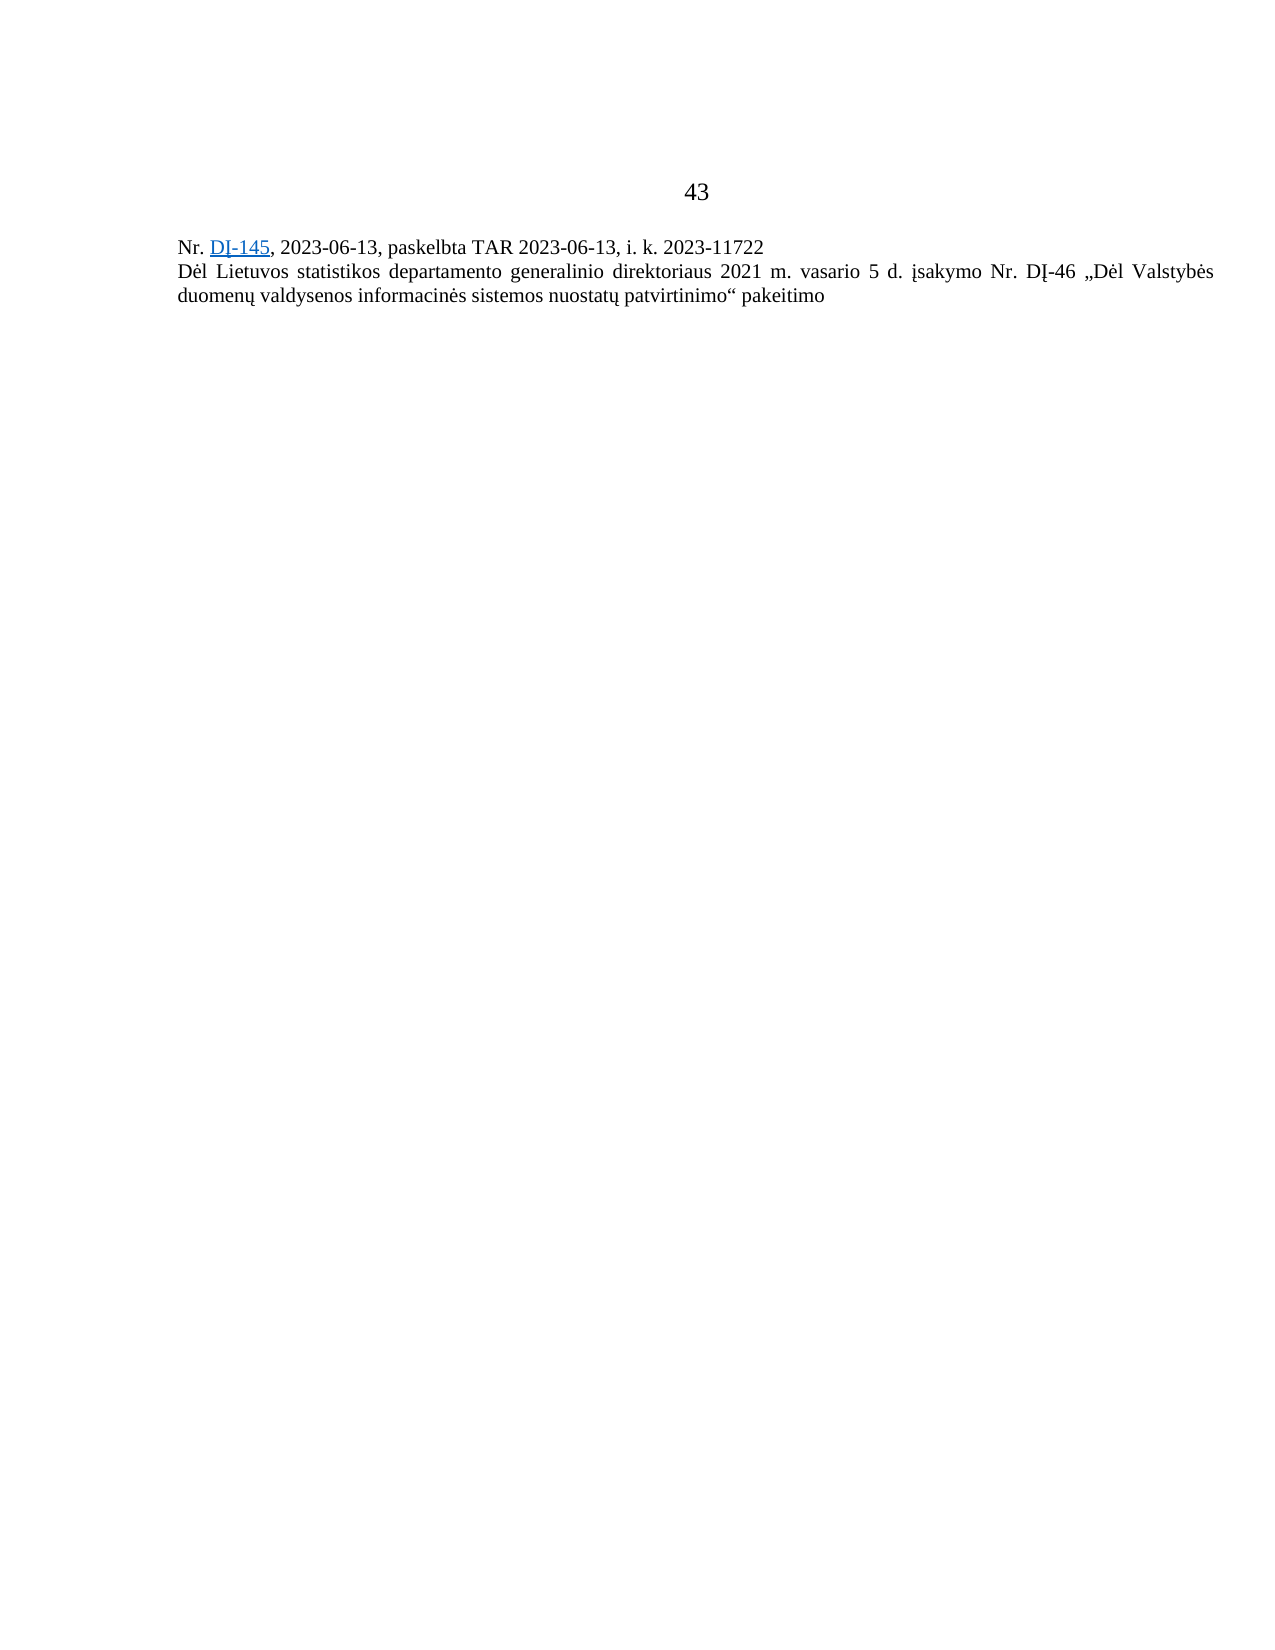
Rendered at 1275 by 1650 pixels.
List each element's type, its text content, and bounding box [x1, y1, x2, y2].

text Dėl Lietuvos statistikos departamento generalinio direktoriaus 2021 m. vasario 5 d. įsakymo Nr. DĮ-46 „Dėl Valstybės duomenų valdysenos informacinės sistemos nuostatų patvirtinimo“ pakeitimo [177, 259, 1216, 307]
text Nr. DĮ-145, 2023-06-13, paskelbta TAR 2023-06-13, i. k. 2023-11722 [177, 235, 1216, 259]
